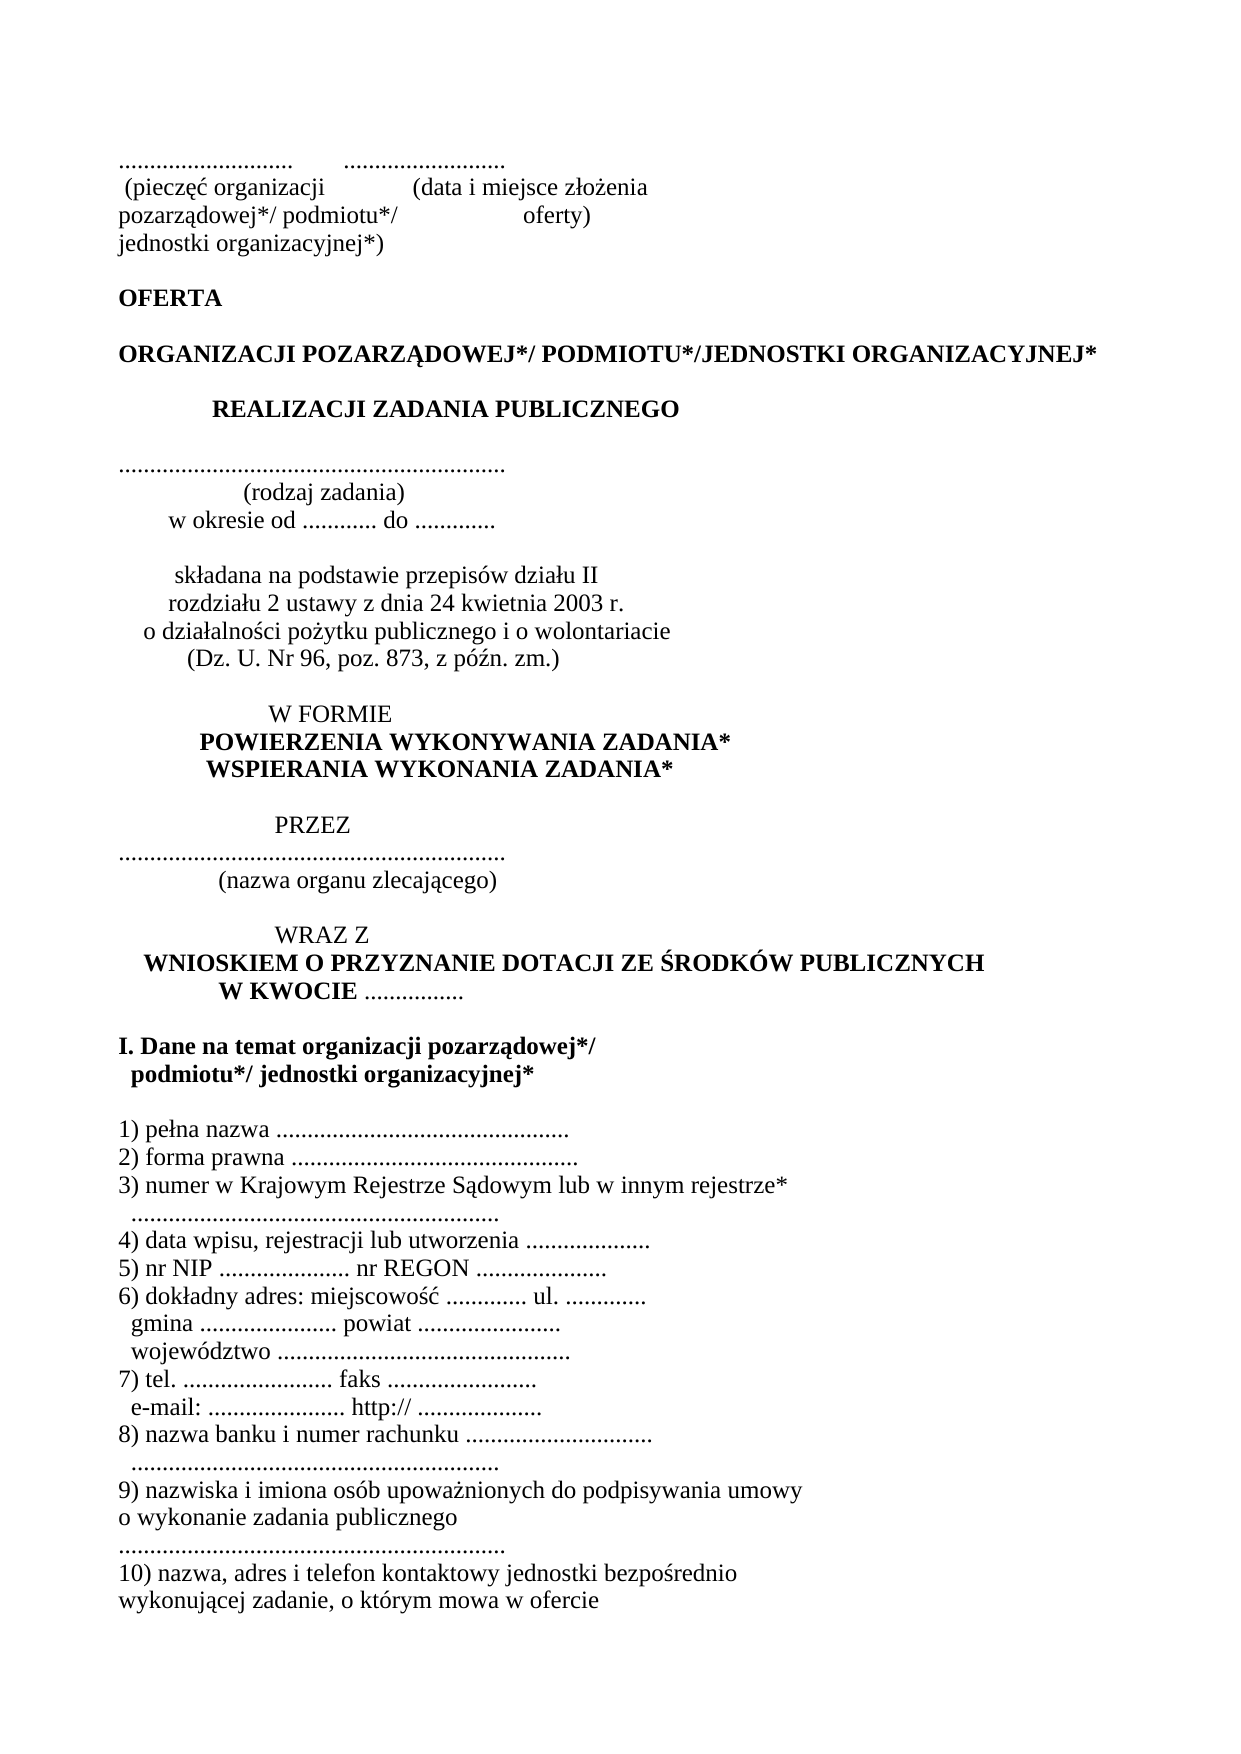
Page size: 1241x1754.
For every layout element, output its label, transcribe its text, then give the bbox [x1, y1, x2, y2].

text o działalności pożytku publicznego i o wolontariacie [118, 617, 1122, 644]
text rozdziału 2 ustawy z dnia 24 kwietnia 2003 r. [118, 589, 1122, 617]
text WSPIERANIA WYKONANIA ZADANIA* [118, 755, 1122, 783]
text (pieczęć organizacji (data i miejsce złożenia [118, 173, 1122, 201]
text składana na podstawie przepisów działu II [118, 561, 1122, 589]
text 5) nr NIP ..................... nr REGON ..................... [118, 1254, 1122, 1282]
text (rodzaj zadania) [118, 478, 1122, 506]
text .............................................................. [118, 451, 1122, 478]
text województwo ............................................... [118, 1337, 1122, 1365]
text gmina ...................... powiat ....................... [118, 1309, 1122, 1337]
text 6) dokładny adres: miejscowość ............. ul. ............. [118, 1282, 1122, 1309]
text POWIERZENIA WYKONYWANIA ZADANIA* [118, 728, 1122, 755]
text 1) pełna nazwa ............................................... [118, 1116, 1122, 1143]
text jednostki organizacyjnej*) [118, 229, 1122, 257]
text 10) nazwa, adres i telefon kontaktowy jednostki bezpośrednio [118, 1559, 1122, 1587]
text ........................................................... [118, 1448, 1122, 1476]
text ........................................................... [118, 1199, 1122, 1226]
text (Dz. U. Nr 96, poz. 873, z późn. zm.) [118, 644, 1122, 672]
text w okresie od ............ do ............. [118, 506, 1122, 534]
text 2) forma prawna .............................................. [118, 1143, 1122, 1171]
text ............................ .......................... [118, 146, 1122, 173]
text W KWOCIE ................ [118, 977, 1122, 1005]
text WNIOSKIEM O PRZYZNANIE DOTACJI ZE ŚRODKÓW PUBLICZNYCH [118, 949, 1122, 977]
text 7) tel. ........................ faks ........................ [118, 1365, 1122, 1393]
text 4) data wpisu, rejestracji lub utworzenia .................... [118, 1226, 1122, 1254]
text PRZEZ [118, 811, 1122, 838]
text .............................................................. [118, 838, 1122, 866]
text WRAZ Z [118, 922, 1122, 949]
text wykonującej zadanie, o którym mowa w ofercie [118, 1587, 1122, 1614]
text REALIZACJI ZADANIA PUBLICZNEGO [118, 395, 1122, 423]
text e-mail: ...................... http:// .................... [118, 1393, 1122, 1420]
text OFERTA [118, 284, 1122, 312]
text W FORMIE [118, 700, 1122, 728]
text 3) numer w Krajowym Rejestrze Sądowym lub w innym rejestrze* [118, 1171, 1122, 1199]
text o wykonanie zadania publicznego [118, 1503, 1122, 1531]
text (nazwa organu zlecającego) [118, 866, 1122, 894]
text 9) nazwiska i imiona osób upoważnionych do podpisywania umowy [118, 1476, 1122, 1503]
text ORGANIZACJI POZARZĄDOWEJ*/ PODMIOTU*/JEDNOSTKI ORGANIZACYJNEJ* [118, 340, 1122, 367]
text podmiotu*/ jednostki organizacyjnej* [118, 1060, 1122, 1088]
text I. Dane na temat organizacji pozarządowej*/ [118, 1032, 1122, 1060]
text .............................................................. [118, 1531, 1122, 1559]
text 8) nazwa banku i numer rachunku .............................. [118, 1420, 1122, 1448]
text pozarządowej*/ podmiotu*/ oferty) [118, 201, 1122, 229]
